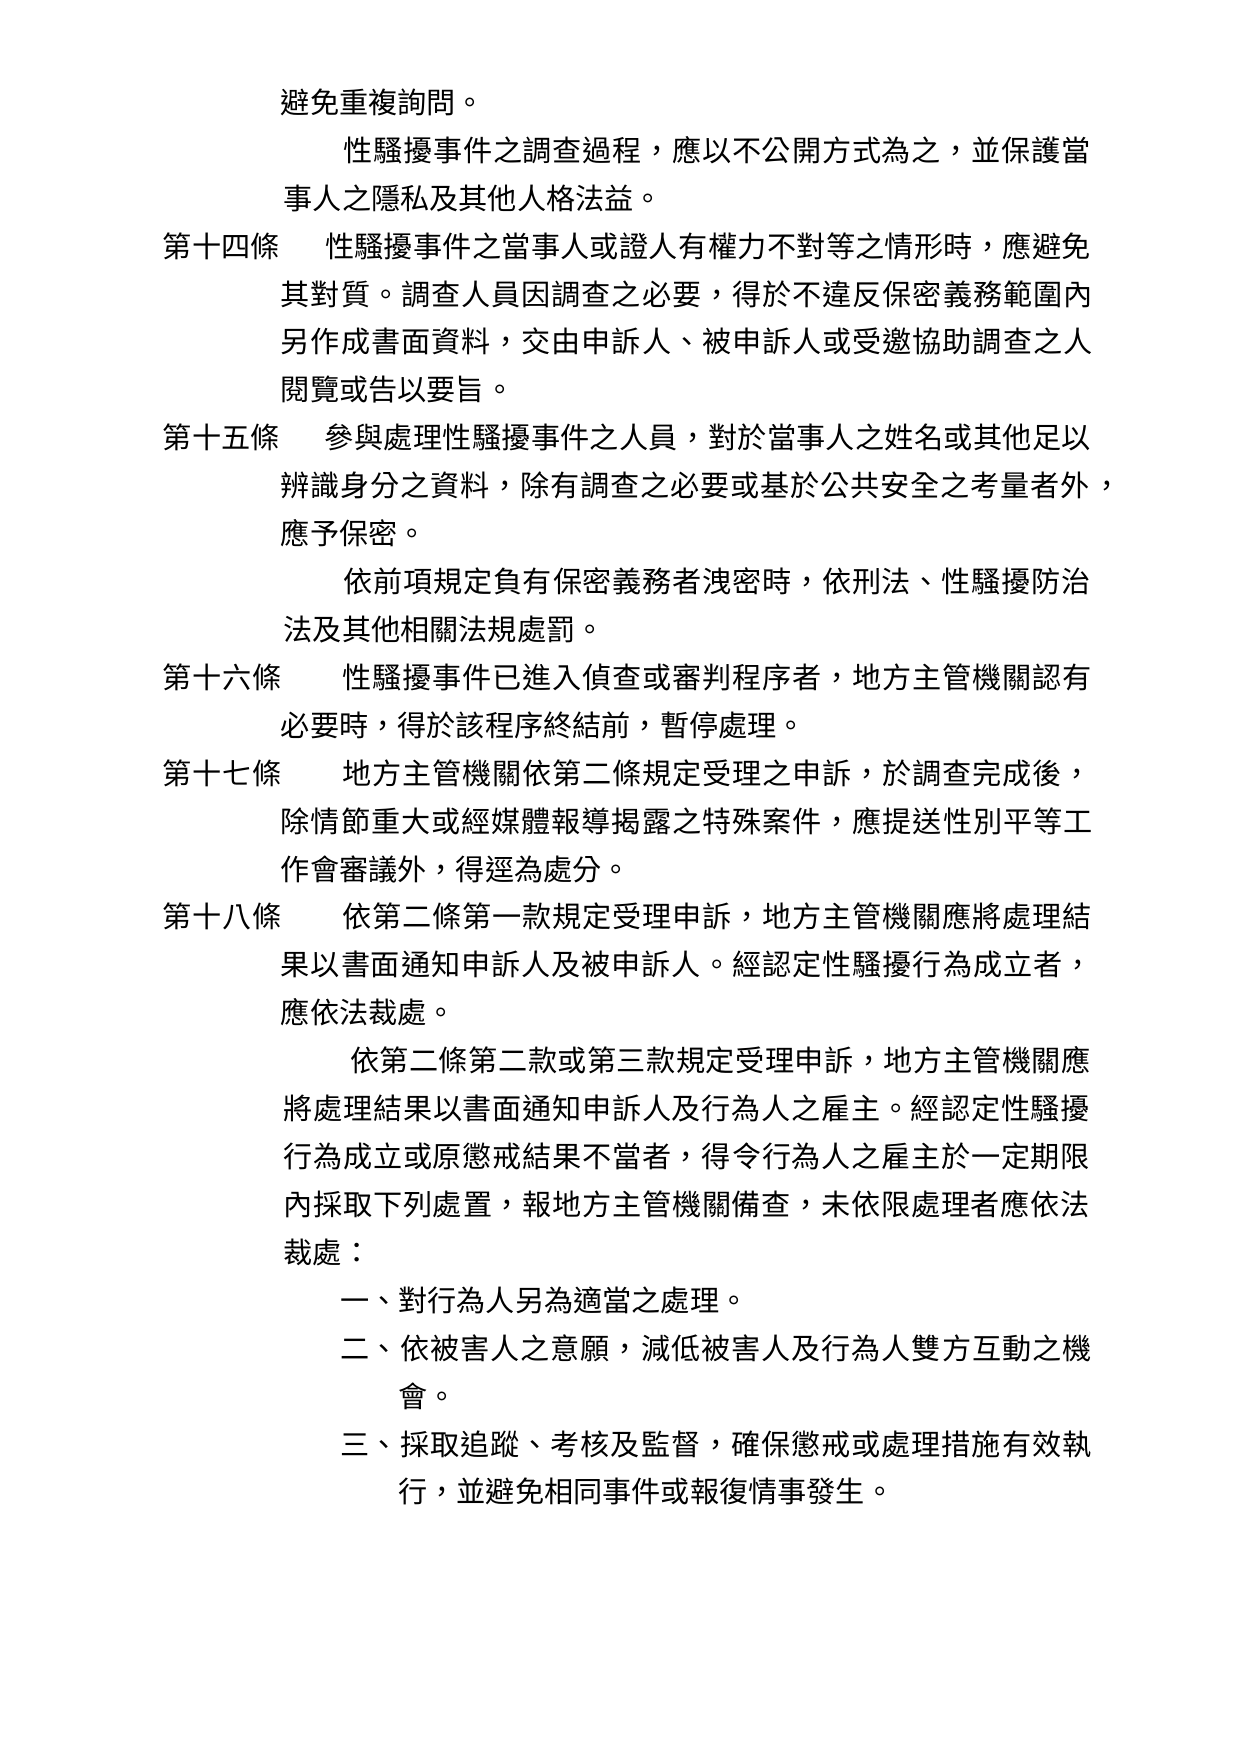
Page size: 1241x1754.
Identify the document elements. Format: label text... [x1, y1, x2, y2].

text 性騷擾事件之調查過程，應以不公開方式為之，並保護當事人之隱私及其他人格法益。 [254, 123, 1092, 219]
text 第十五條 參與處理性騷擾事件之人員，對於當事人之姓名或其他足以辨識身分之資料，除有調查之必要或基於公共安全之考量者外，應予保密。 [162, 410, 1092, 554]
text 第十七條 地方主管機關依第二條規定受理之申訴，於調查完成後，除情節重大或經媒體報導揭露之特殊案件，應提送性別平等工作會審議外，得逕為處分。 [162, 746, 1092, 889]
text 三、採取追蹤、考核及監督，確保懲戒或處理措施有效執行，並避免相同事件或報復情事發生。 [340, 1417, 1092, 1512]
text 依第二條第二款或第三款規定受理申訴，地方主管機關應將處理結果以書面通知申訴人及行為人之雇主。經認定性騷擾行為成立或原懲戒結果不當者，得令行為人之雇主於一定期限內採取下列處置，報地方主管機關備查，未依限處理者應依法裁處： [254, 1033, 1092, 1273]
text 依前項規定負有保密義務者洩密時，依刑法、性騷擾防治法及其他相關法規處罰。 [254, 554, 1092, 650]
text 第十六條 性騷擾事件已進入偵查或審判程序者，地方主管機關認有必要時，得於該程序終結前，暫停處理。 [162, 650, 1092, 746]
text 第十八條 依第二條第一款規定受理申訴，地方主管機關應將處理結果以書面通知申訴人及被申訴人。經認定性騷擾行為成立者，應依法裁處。 [162, 889, 1092, 1033]
text 一、對行為人另為適當之處理。 [340, 1273, 1092, 1321]
text 二、依被害人之意願，減低被害人及行為人雙方互動之機會。 [340, 1321, 1092, 1417]
text 第十四條 性騷擾事件之當事人或證人有權力不對等之情形時，應避免其對質。調查人員因調查之必要，得於不違反保密義務範圍內另作成書面資料，交由申訴人、被申訴人或受邀協助調查之人閱覽或告以要旨。 [162, 219, 1092, 410]
text 避免重複詢問。 [162, 75, 1092, 123]
